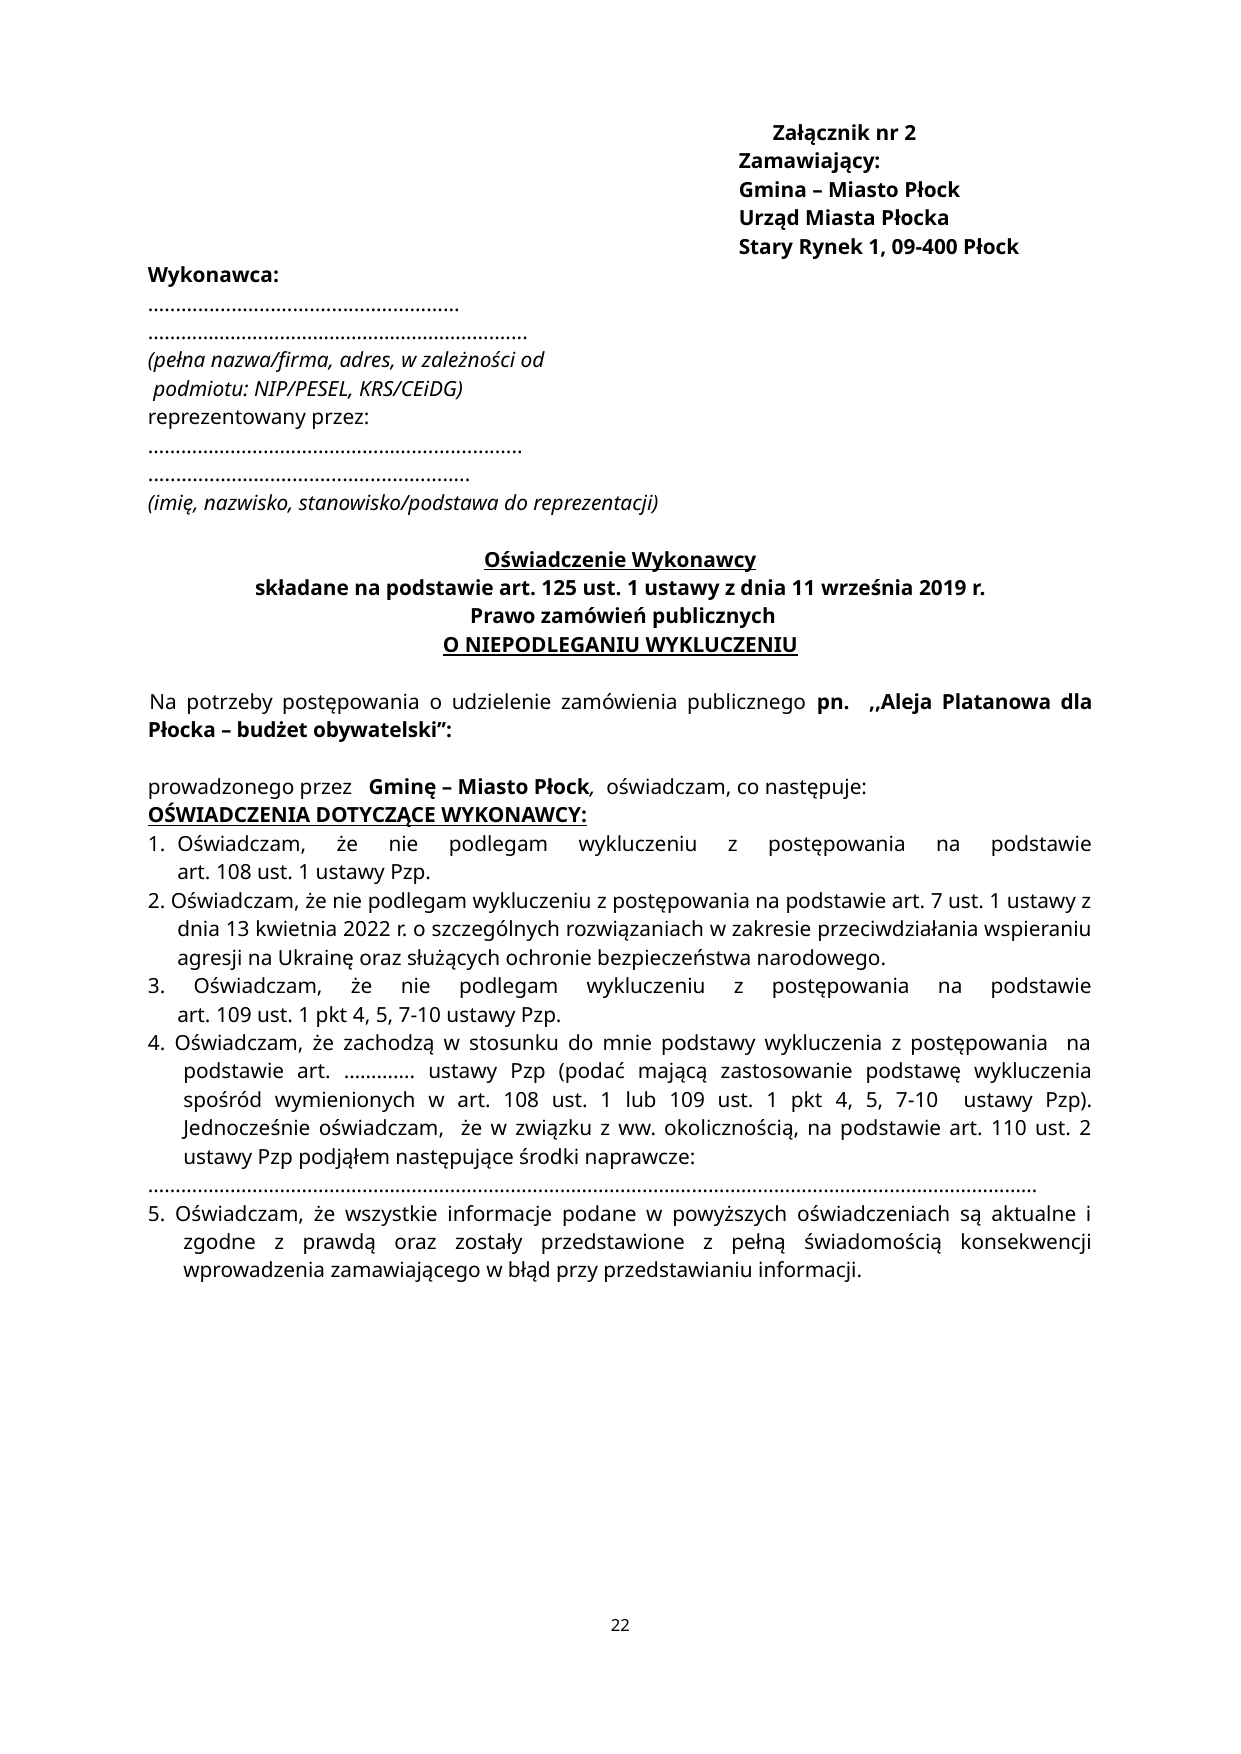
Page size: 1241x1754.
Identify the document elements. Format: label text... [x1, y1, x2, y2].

text .............……….................................... [148, 459, 1093, 488]
text Gmina – Miasto Płock [148, 175, 1093, 203]
text ……………………………………………................. [148, 431, 1093, 459]
text prowadzonego przez Gminę – Miasto Płock, oświadczam, co następuje: [148, 772, 1093, 801]
text 5. Oświadczam, że wszystkie informacje podane w powyższych oświadczeniach są aktualne i zgodne z prawdą oraz zostały przedstawione z pełną świadomością konsekwencji wprowadzenia zamawiającego w błąd przy przedstawianiu informacji. [148, 1199, 1093, 1284]
text reprezentowany przez: [148, 402, 1093, 431]
text Urząd Miasta Płocka [148, 203, 1093, 232]
text podmiotu: NIP/PESEL, KRS/CEiDG) [148, 374, 1093, 402]
text (pełna nazwa/firma, adres, w zależności od [148, 346, 1093, 374]
text ……………………………………………………………………………………………………………………………………………… [148, 1170, 1093, 1199]
text (imię, nazwisko, stanowisko/podstawa do reprezentacji) [148, 488, 1093, 516]
text …..................................................... [148, 289, 1093, 317]
text Stary Rynek 1, 09-400 Płock [148, 232, 1093, 260]
text Oświadczenie Wykonawcy [148, 545, 1093, 573]
text 2. Oświadczam, że nie podlegam wykluczeniu z postępowania na podstawie art. 7 ust. 1 ustawy z dnia 13 kwietnia 2022 r. o szczególnych rozwiązaniach w zakresie przeciwdziałania wspieraniu agresji na Ukrainę oraz służących ochronie bezpieczeństwa narodowego. [148, 886, 1093, 971]
text 4. Oświadczam, że zachodzą w stosunku do mnie podstawy wykluczenia z postępowania na podstawie art. …………. ustawy Pzp (podać mającą zastosowanie podstawę wykluczenia spośród wymienionych w art. 108 ust. 1 lub 109 ust. 1 pkt 4, 5, 7-10 ustawy Pzp). Jednocześnie oświadczam, że w związku z ww. okolicznością, na podstawie art. 110 ust. 2 ustawy Pzp podjąłem następujące środki naprawcze: [148, 1028, 1093, 1170]
text Wykonawca: [148, 260, 1093, 289]
text Prawo zamówień publicznych [148, 602, 1093, 630]
text Zamawiający: [148, 147, 1093, 175]
text OŚWIADCZENIA DOTYCZĄCE WYKONAWCY: [148, 801, 1093, 829]
text …………………………………………………............ [148, 317, 1093, 346]
text O NIEPODLEGANIU WYKLUCZENIU [148, 630, 1093, 658]
text 1. Oświadczam, że nie podlegam wykluczeniu z postępowania na podstawie art. 108 ust. 1 ustawy Pzp. [148, 829, 1093, 886]
text 3. Oświadczam, że nie podlegam wykluczeniu z postępowania na podstawie art. 109 ust. 1 pkt 4, 5, 7-10 ustawy Pzp. [148, 971, 1093, 1028]
text składane na podstawie art. 125 ust. 1 ustawy z dnia 11 września 2019 r. [148, 573, 1093, 602]
text Załącznik nr 2 [148, 118, 1093, 147]
text Na potrzeby postępowania o udzielenie zamówienia publicznego pn. ,,Aleja Platanowa dla Płocka – budżet obywatelski’’: [148, 687, 1093, 744]
